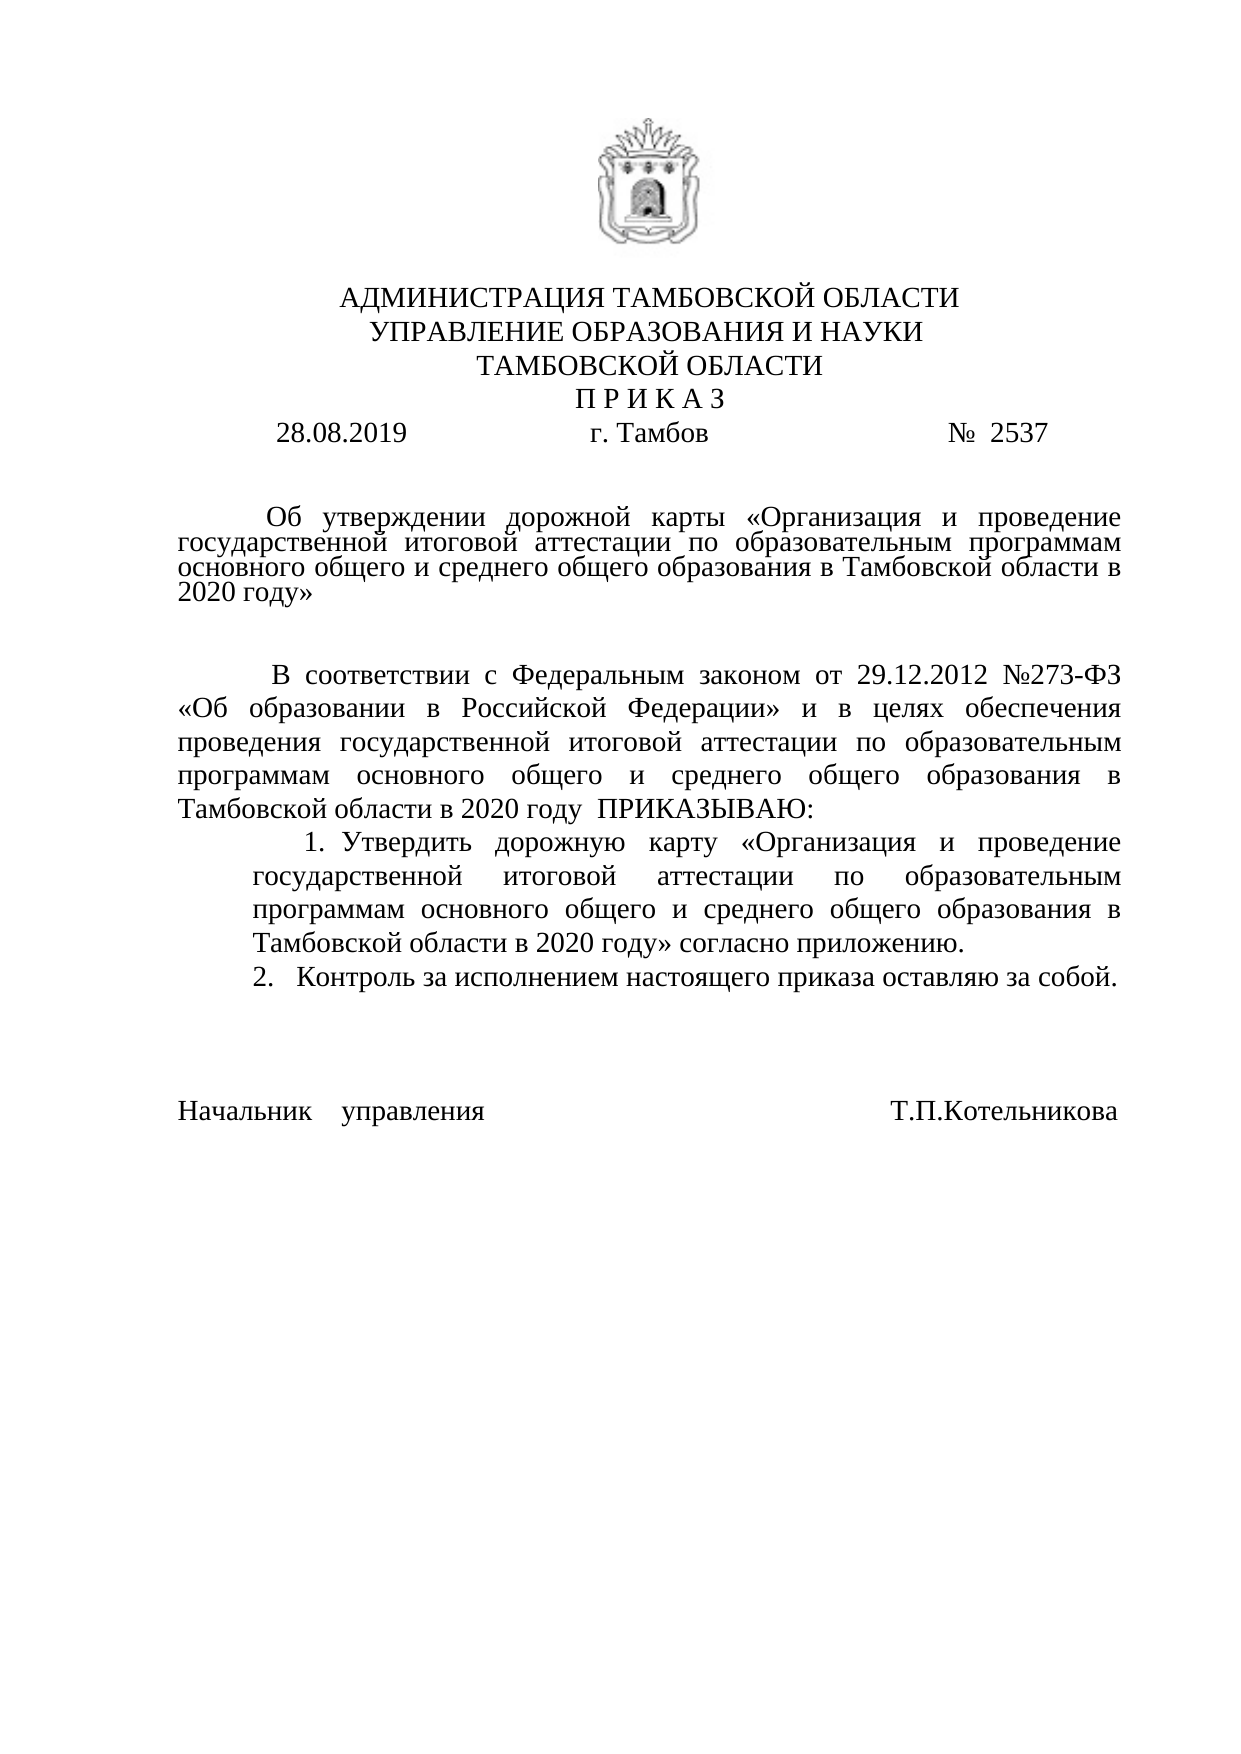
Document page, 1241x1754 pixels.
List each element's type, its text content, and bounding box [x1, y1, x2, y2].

text Об утверждении дорожной карты «Организация и проведение государственной итоговой аттестации по образовательным программам основного общего и среднего общего образования в Тамбовской области в 2020 году» [177, 507, 1122, 607]
table_header г. Тамбов [506, 415, 834, 482]
list Утвердить дорожную карту «Организация и проведение государственной итоговой аттестации по образовательным программам основного общего и среднего общего образования в Тамбовской области в 2020 году» согласно приложению. [215, 824, 1122, 959]
text П Р И К А З [177, 381, 1122, 415]
text АДМИНИСТРАЦИЯ ТАМБОВСКОЙ ОБЛАСТИ [177, 281, 1122, 314]
table_header № 2537 [834, 415, 1162, 482]
text УПРАВЛЕНИЕ ОБРАЗОВАНИЯ И НАУКИ [177, 314, 1122, 348]
text Начальник управления Т.П.Котельникова [177, 1093, 1122, 1126]
text В соответствии с Федеральным законом от 29.12.2012 №273-ФЗ «Об образовании в Российской Федерации» и в целях обеспечения проведения государственной итоговой аттестации по образовательным программам основного общего и среднего общего образования в Тамбовской области в 2020 году ПРИКАЗЫВАЮ: [177, 657, 1122, 824]
text 2. Контроль за исполнением настоящего приказа оставляю за собой. [177, 959, 1122, 992]
table_header 28.08.2019 [177, 415, 506, 482]
text ТАМБОВСКОЙ ОБЛАСТИ [177, 348, 1122, 381]
